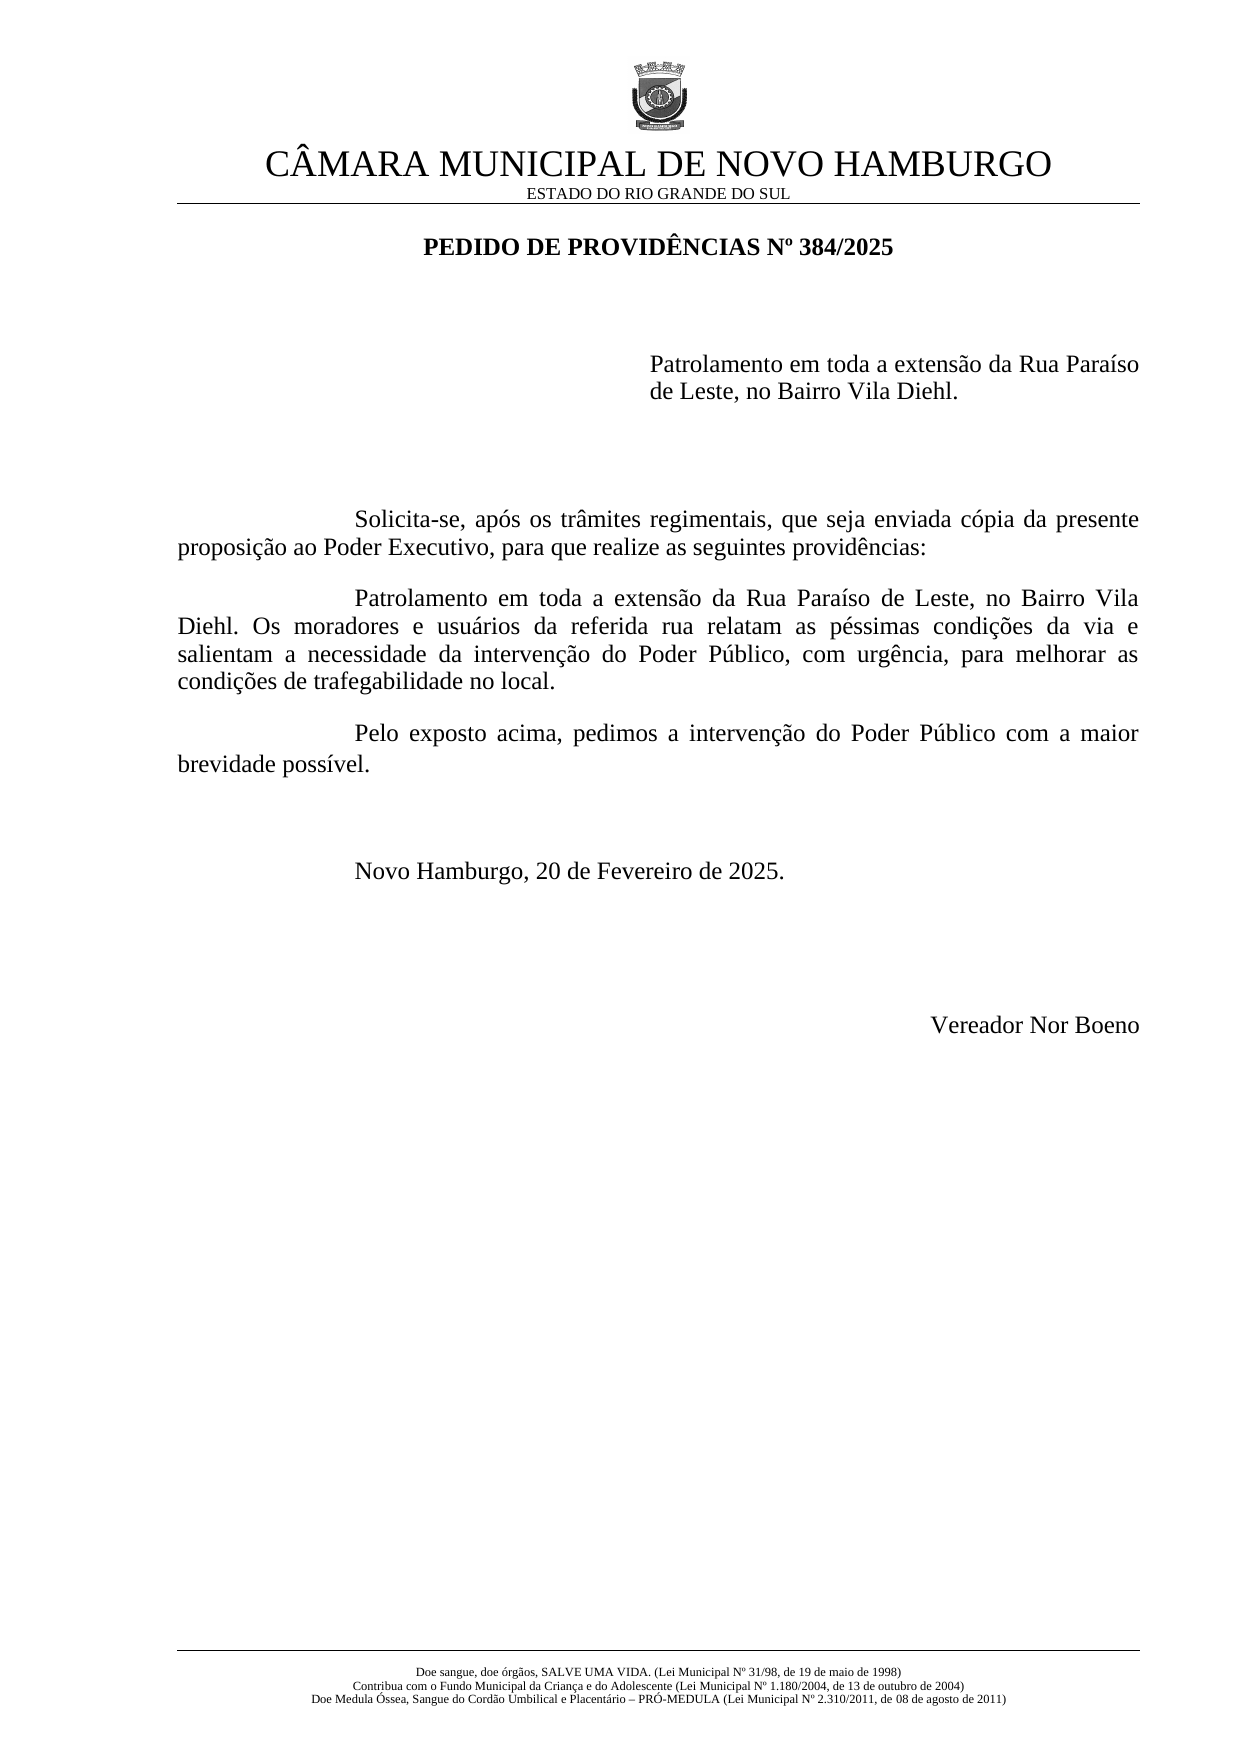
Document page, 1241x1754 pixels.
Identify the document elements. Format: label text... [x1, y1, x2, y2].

text Solicita-se, após os trâmites regimentais, que seja enviada cópia da presente proposição ao Poder Executivo, para que realize as seguintes providências: [177, 505, 1140, 561]
text Patrolamento em toda a extensão da Rua Paraíso de Leste, no Bairro Vila Diehl. Os moradores e usuários da referida rua relatam as péssimas condições da via e salientam a necessidade da intervenção do Poder Público, com urgência, para melhorar as condições de trafegabilidade no local. [177, 584, 1140, 695]
text Vereador Nor Boeno [177, 1011, 1140, 1038]
text Patrolamento em toda a extensão da Rua Paraíso de Leste, no Bairro Vila Diehl. [649, 350, 1140, 405]
text Novo Hamburgo, 20 de Fevereiro de 2025. [177, 857, 1140, 885]
text PEDIDO DE PROVIDÊNCIAS Nº 384/2025 [177, 233, 1140, 261]
text Pelo exposto acima, pedimos a intervenção do Poder Público com a maior brevidade possível. [177, 719, 1140, 778]
